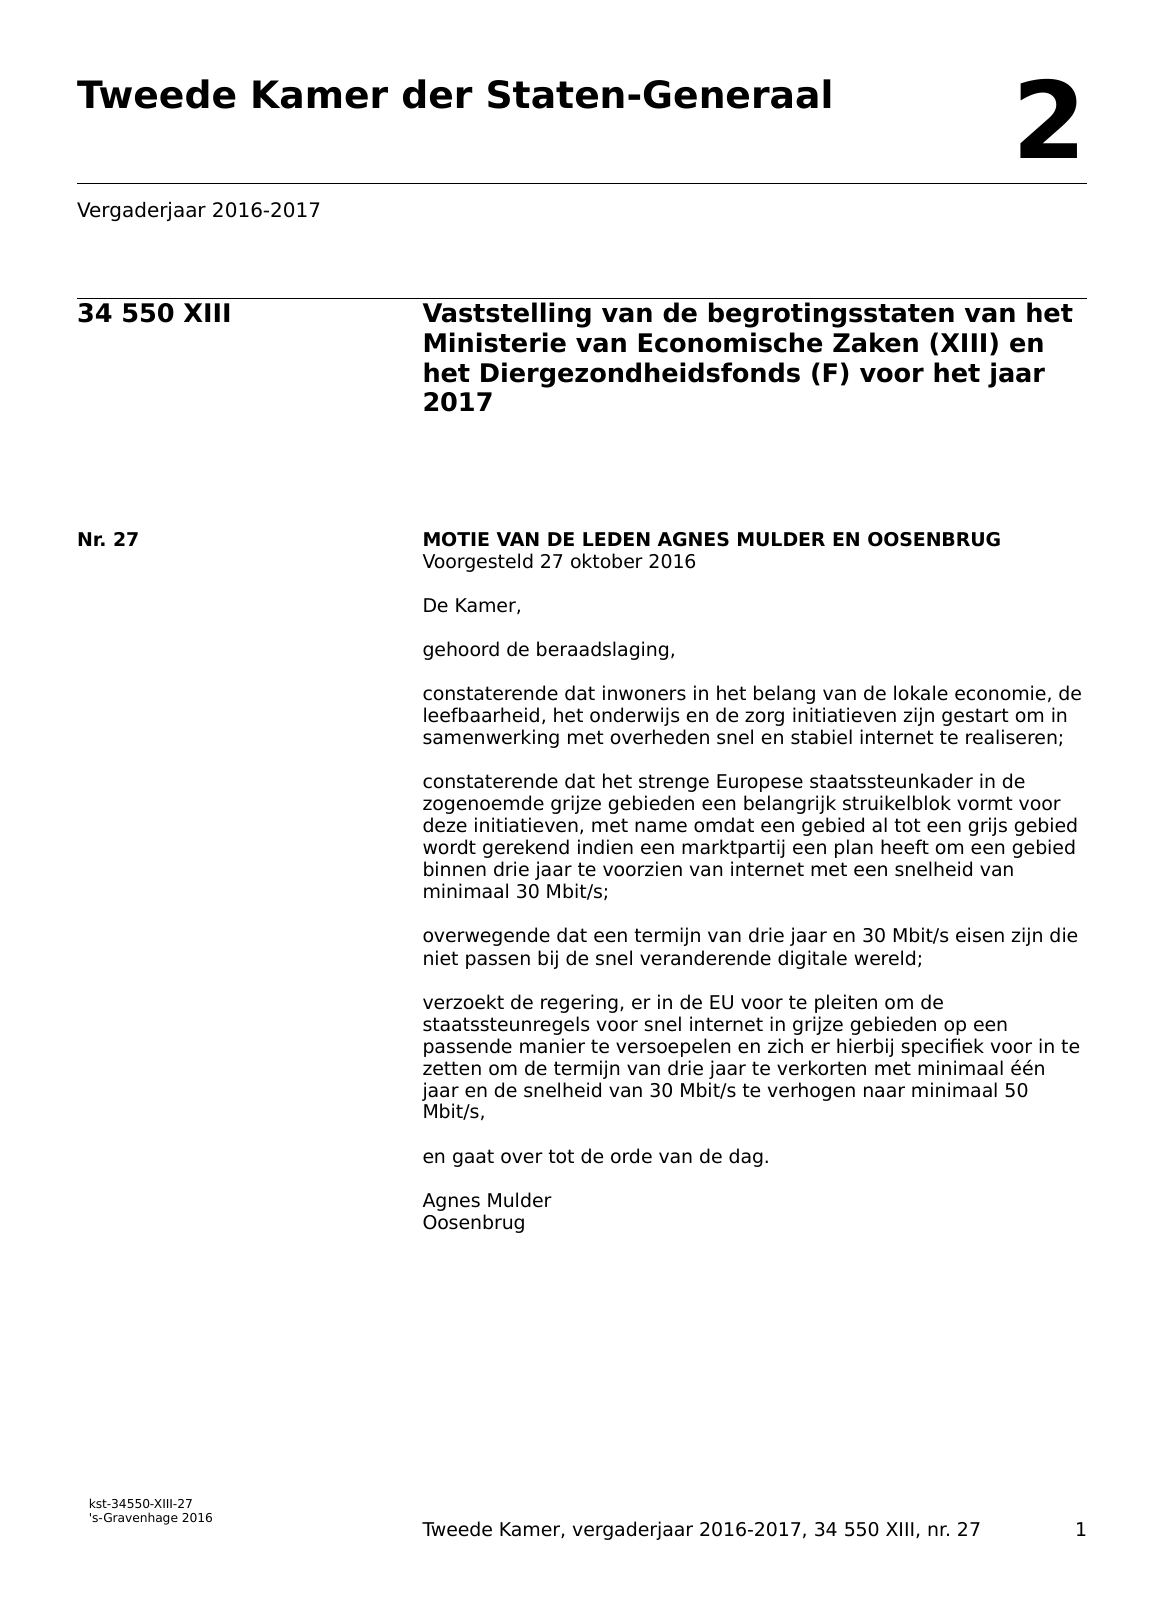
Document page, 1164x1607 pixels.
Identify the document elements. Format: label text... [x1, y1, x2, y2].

text gehoord de beraadslaging, [422, 639, 1087, 661]
table_cell Vergaderjaar 2016-2017 [77, 184, 1087, 298]
subtitle Nr. 27 MOTIE VAN DE LEDEN AGNES MULDER EN OOSENBRUG [77, 529, 1087, 551]
text constaterende dat inwoners in het belang van de lokale economie, de leefbaarheid, het onderwijs en de zorg initiatieven zijn gestart om in samenwerking met overheden snel en stabiel internet te realiseren; [422, 683, 1087, 749]
text Agnes Mulder [422, 1190, 1087, 1212]
text 's-Gravenhage 2016 [88, 1511, 323, 1525]
text Oosenbrug [422, 1212, 1087, 1234]
table_header Tweede Kamer der Staten-Generaal [77, 59, 886, 183]
text constaterende dat het strenge Europese staatssteunkader in de zogenoemde grijze gebieden een belangrijk struikelblok vormt voor deze initiatieven, met name omdat een gebied al tot een grijs gebied wordt gerekend indien een marktpartij een plan heeft om een gebied binnen drie jaar te voorzien van internet met een snelheid van minimaal 30 Mbit/s; [422, 771, 1087, 903]
text Voorgesteld 27 oktober 2016 [422, 551, 1087, 573]
text en gaat over tot de orde van de dag. [422, 1146, 1087, 1168]
text overwegende dat een termijn van drie jaar en 30 Mbit/s eisen zijn die niet passen bij de snel veranderende digitale wereld; [422, 925, 1087, 969]
text De Kamer, [422, 595, 1087, 617]
text kst-34550-XIII-27 [88, 1497, 323, 1511]
text verzoekt de regering, er in de EU voor te pleiten om de staatssteunregels voor snel internet in grijze gebieden op een passende manier te versoepelen en zich er hierbij specifiek voor in te zetten om de termijn van drie jaar te verkorten met minimaal één jaar en de snelheid van 30 Mbit/s te verhogen naar minimaal 50 Mbit/s, [422, 992, 1087, 1123]
subtitle 34 550 XIII Vaststelling van de begrotingsstaten van het Ministerie van Economische Zaken (XIII) en het Diergezondheidsfonds (F) voor het jaar 2017 [77, 299, 1087, 418]
table_header 2 [886, 59, 1087, 183]
